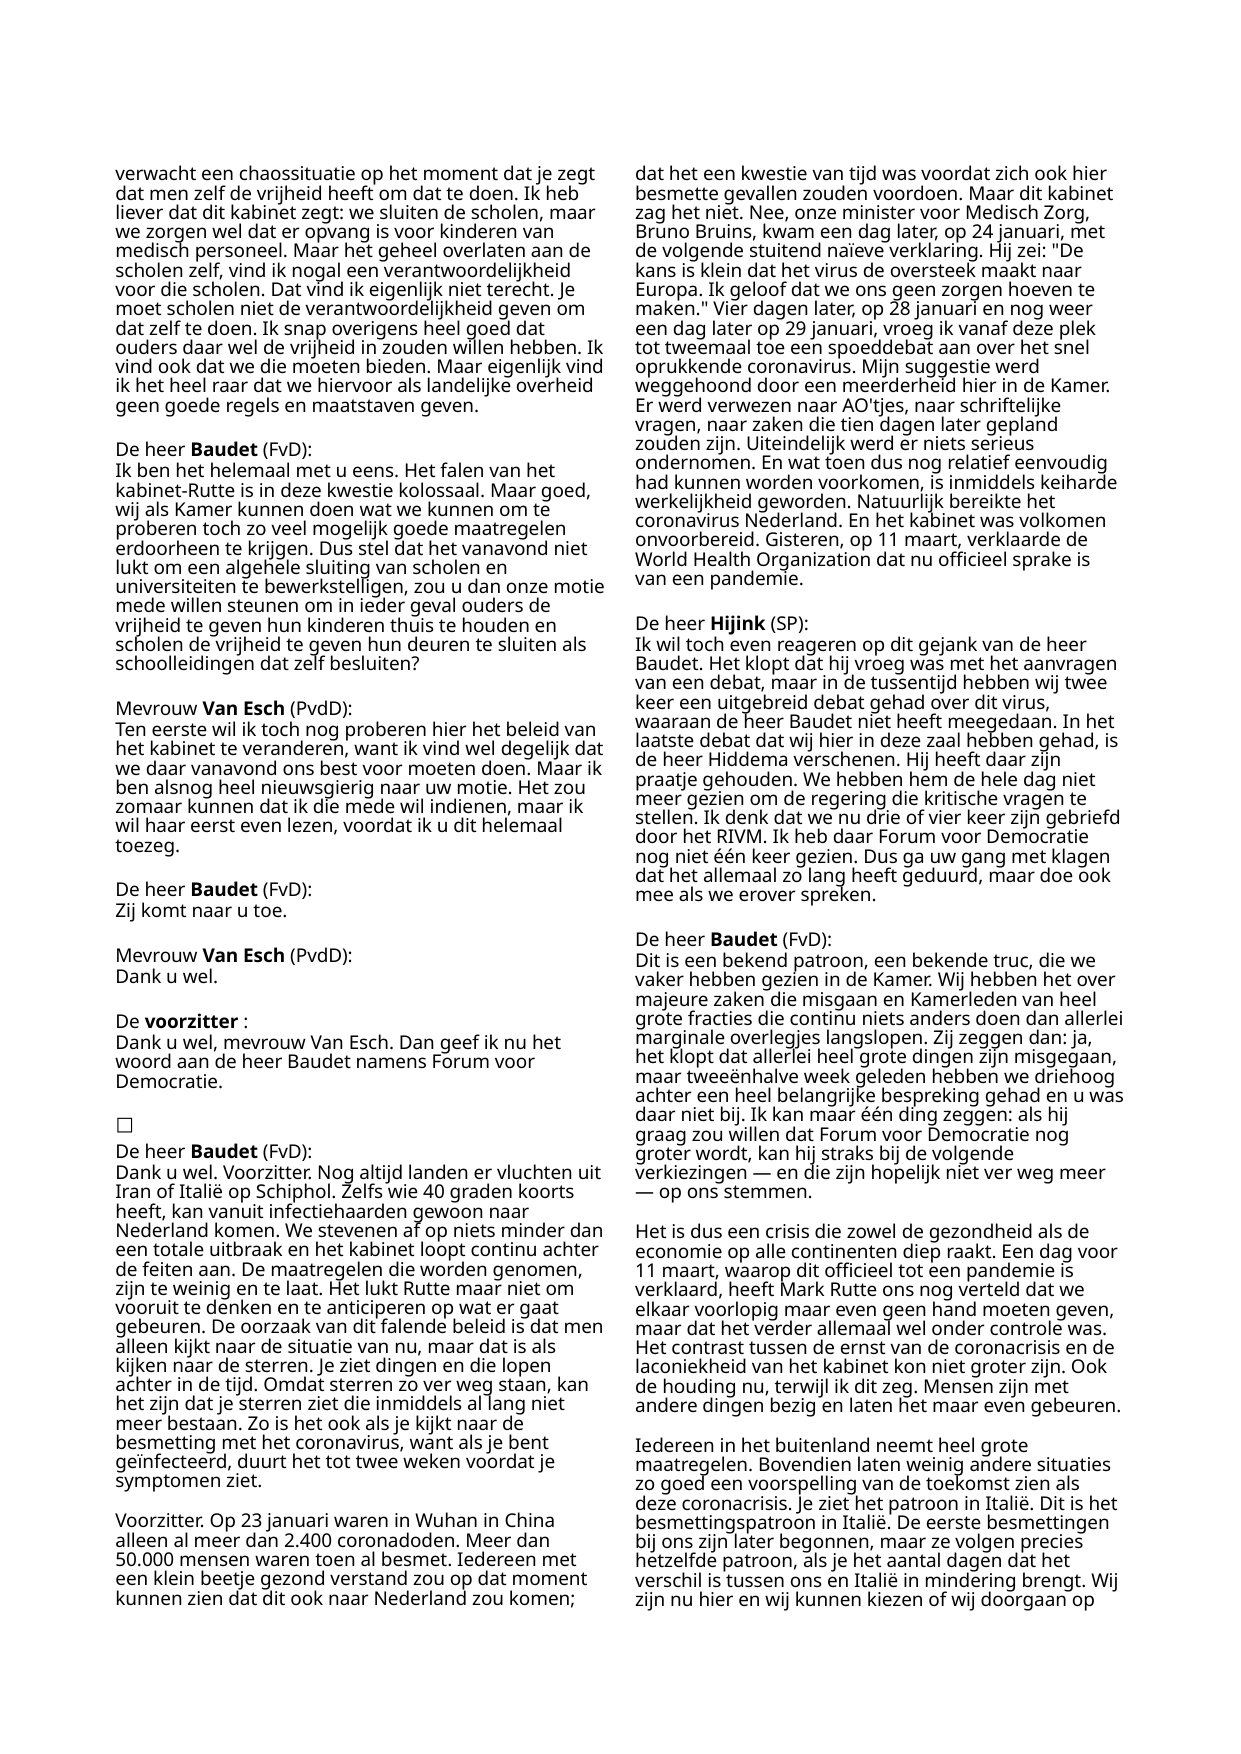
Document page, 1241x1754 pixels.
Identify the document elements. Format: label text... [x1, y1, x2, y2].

text De voorzitter : [115, 1008, 605, 1034]
text Ik ben het helemaal met u eens. Het falen van het kabinet-Rutte is in deze kwestie kolossaal. Maar goed, wij als Kamer kunnen doen wat we kunnen om te proberen toch zo veel mogelijk goede maatregelen erdoorheen te krijgen. Dus stel dat het vanavond niet lukt om een algehele sluiting van scholen en universiteiten te bewerkstelligen, zou u dan onze motie mede willen steunen om in ieder geval ouders de vrijheid te geven hun kinderen thuis te houden en scholen de vrijheid te geven hun deuren te sluiten als schoolleidingen dat zelf besluiten? [115, 462, 605, 674]
text Het is dus een crisis die zowel de gezondheid als de economie op alle continenten diep raakt. Een dag voor 11 maart, waarop dit officieel tot een pandemie is verklaard, heeft Mark Rutte ons nog verteld dat we elkaar voorlopig maar even geen hand moeten geven, maar dat het verder allemaal wel onder controle was. Het contrast tussen de ernst van de coronacrisis en de laconiekheid van het kabinet kon niet groter zijn. Ook de houding nu, terwijl ik dit zeg. Mensen zijn met andere dingen bezig en laten het maar even gebeuren. [635, 1223, 1125, 1416]
text Mevrouw Van Esch (PvdD): [115, 942, 605, 968]
text De heer Baudet (FvD): [115, 877, 605, 902]
text Dit is een bekend patroon, een bekende truc, die we vaker hebben gezien in de Kamer. Wij hebben het over majeure zaken die misgaan en Kamerleden van heel grote fracties die continu niets anders doen dan allerlei marginale overlegjes langslopen. Zij zeggen dan: ja, het klopt dat allerlei heel grote dingen zijn misgegaan, maar tweeënhalve week geleden hebben we driehoog achter een heel belangrijke bespreking gehad en u was daar niet bij. Ik kan maar één ding zeggen: als hij graag zou willen dat Forum voor Democratie nog groter wordt, kan hij straks bij de volgende verkiezingen — en die zijn hopelijk niet ver weg meer — op ons stemmen. [635, 952, 1125, 1203]
text Dank u wel. [115, 968, 605, 987]
text De heer Hijink (SP): [635, 610, 1125, 636]
text Iedereen in het buitenland neemt heel grote maatregelen. Bovendien laten weinig andere situaties zo goed een voorspelling van de toekomst zien als deze coronacrisis. Je ziet het patroon in Italië. Dit is het besmettingspatroon in Italië. De eerste besmettingen bij ons zijn later begonnen, maar ze volgen precies hetzelfde patroon, als je het aantal dagen dat het verschil is tussen ons en Italië in mindering brengt. Wij zijn nu hier en wij kunnen kiezen of wij doorgaan op [635, 1437, 1125, 1610]
text De heer Baudet (FvD): [635, 926, 1125, 952]
text dat het een kwestie van tijd was voordat zich ook hier besmette gevallen zouden voordoen. Maar dit kabinet zag het niet. Nee, onze minister voor Medisch Zorg, Bruno Bruins, kwam een dag later, op 24 januari, met de volgende stuitend naïeve verklaring. Hij zei: "De kans is klein dat het virus de oversteek maakt naar Europa. Ik geloof dat we ons geen zorgen hoeven te maken." Vier dagen later, op 28 januari en nog weer een dag later op 29 januari, vroeg ik vanaf deze plek tot tweemaal toe een spoeddebat aan over het snel oprukkende coronavirus. Mijn suggestie werd weggehoond door een meerderheid hier in de Kamer. Er werd verwezen naar AO'tjes, naar schriftelijke vragen, naar zaken die tien dagen later gepland zouden zijn. Uiteindelijk werd er niets serieus ondernomen. En wat toen dus nog relatief eenvoudig had kunnen worden voorkomen, is inmiddels keiharde werkelijkheid geworden. Natuurlijk bereikte het coronavirus Nederland. En het kabinet was volkomen onvoorbereid. Gisteren, op 11 maart, verklaarde de World Health Organization dat nu officieel sprake is van een pandemie. [635, 165, 1125, 589]
text Zij komt naar u toe. [115, 902, 605, 922]
text ⬜ [115, 1113, 605, 1138]
text Dank u wel, mevrouw Van Esch. Dan geef ik nu het woord aan de heer Baudet namens Forum voor Democratie. [115, 1034, 605, 1092]
text Ik wil toch even reageren op dit gejank van de heer Baudet. Het klopt dat hij vroeg was met het aanvragen van een debat, maar in de tussentijd hebben wij twee keer een uitgebreid debat gehad over dit virus, waaraan de heer Baudet niet heeft meegedaan. In het laatste debat dat wij hier in deze zaal hebben gehad, is de heer Hiddema verschenen. Hij heeft daar zijn praatje gehouden. We hebben hem de hele dag niet meer gezien om de regering die kritische vragen te stellen. Ik denk dat we nu drie of vier keer zijn gebriefd door het RIVM. Ik heb daar Forum voor Democratie nog niet één keer gezien. Dus ga uw gang met klagen dat het allemaal zo lang heeft geduurd, maar doe ook mee als we erover spreken. [635, 636, 1125, 906]
text Ten eerste wil ik toch nog proberen hier het beleid van het kabinet te veranderen, want ik vind wel degelijk dat we daar vanavond ons best voor moeten doen. Maar ik ben alsnog heel nieuwsgierig naar uw motie. Het zou zomaar kunnen dat ik die mede wil indienen, maar ik wil haar eerst even lezen, voordat ik u dit helemaal toezeg. [115, 721, 605, 856]
text verwacht een chaossituatie op het moment dat je zegt dat men zelf de vrijheid heeft om dat te doen. Ik heb liever dat dit kabinet zegt: we sluiten de scholen, maar we zorgen wel dat er opvang is voor kinderen van medisch personeel. Maar het geheel overlaten aan de scholen zelf, vind ik nogal een verantwoordelijkheid voor die scholen. Dat vind ik eigenlijk niet terecht. Je moet scholen niet de verantwoordelijkheid geven om dat zelf te doen. Ik snap overigens heel goed dat ouders daar wel de vrijheid in zouden willen hebben. Ik vind ook dat we die moeten bieden. Maar eigenlijk vind ik het heel raar dat we hiervoor als landelijke overheid geen goede regels en maatstaven geven. [115, 165, 605, 416]
text De heer Baudet (FvD): [115, 1138, 605, 1164]
text Mevrouw Van Esch (PvdD): [115, 695, 605, 721]
text Voorzitter. Op 23 januari waren in Wuhan in China alleen al meer dan 2.400 coronadoden. Meer dan 50.000 mensen waren toen al besmet. Iedereen met een klein beetje gezond verstand zou op dat moment kunnen zien dat dit ook naar Nederland zou komen; [115, 1512, 605, 1609]
text De heer Baudet (FvD): [115, 437, 605, 462]
text Dank u wel. Voorzitter. Nog altijd landen er vluchten uit Iran of Italië op Schiphol. Zelfs wie 40 graden koorts heeft, kan vanuit infectiehaarden gewoon naar Nederland komen. We stevenen af op niets minder dan een totale uitbraak en het kabinet loopt continu achter de feiten aan. De maatregelen die worden genomen, zijn te weinig en te laat. Het lukt Rutte maar niet om vooruit te denken en te anticiperen op wat er gaat gebeuren. De oorzaak van dit falende beleid is dat men alleen kijkt naar de situatie van nu, maar dat is als kijken naar de sterren. Je ziet dingen en die lopen achter in de tijd. Omdat sterren zo ver weg staan, kan het zijn dat je sterren ziet die inmiddels al lang niet meer bestaan. Zo is het ook als je kijkt naar de besmetting met het coronavirus, want als je bent geïnfecteerd, duurt het tot twee weken voordat je symptomen ziet. [115, 1164, 605, 1492]
